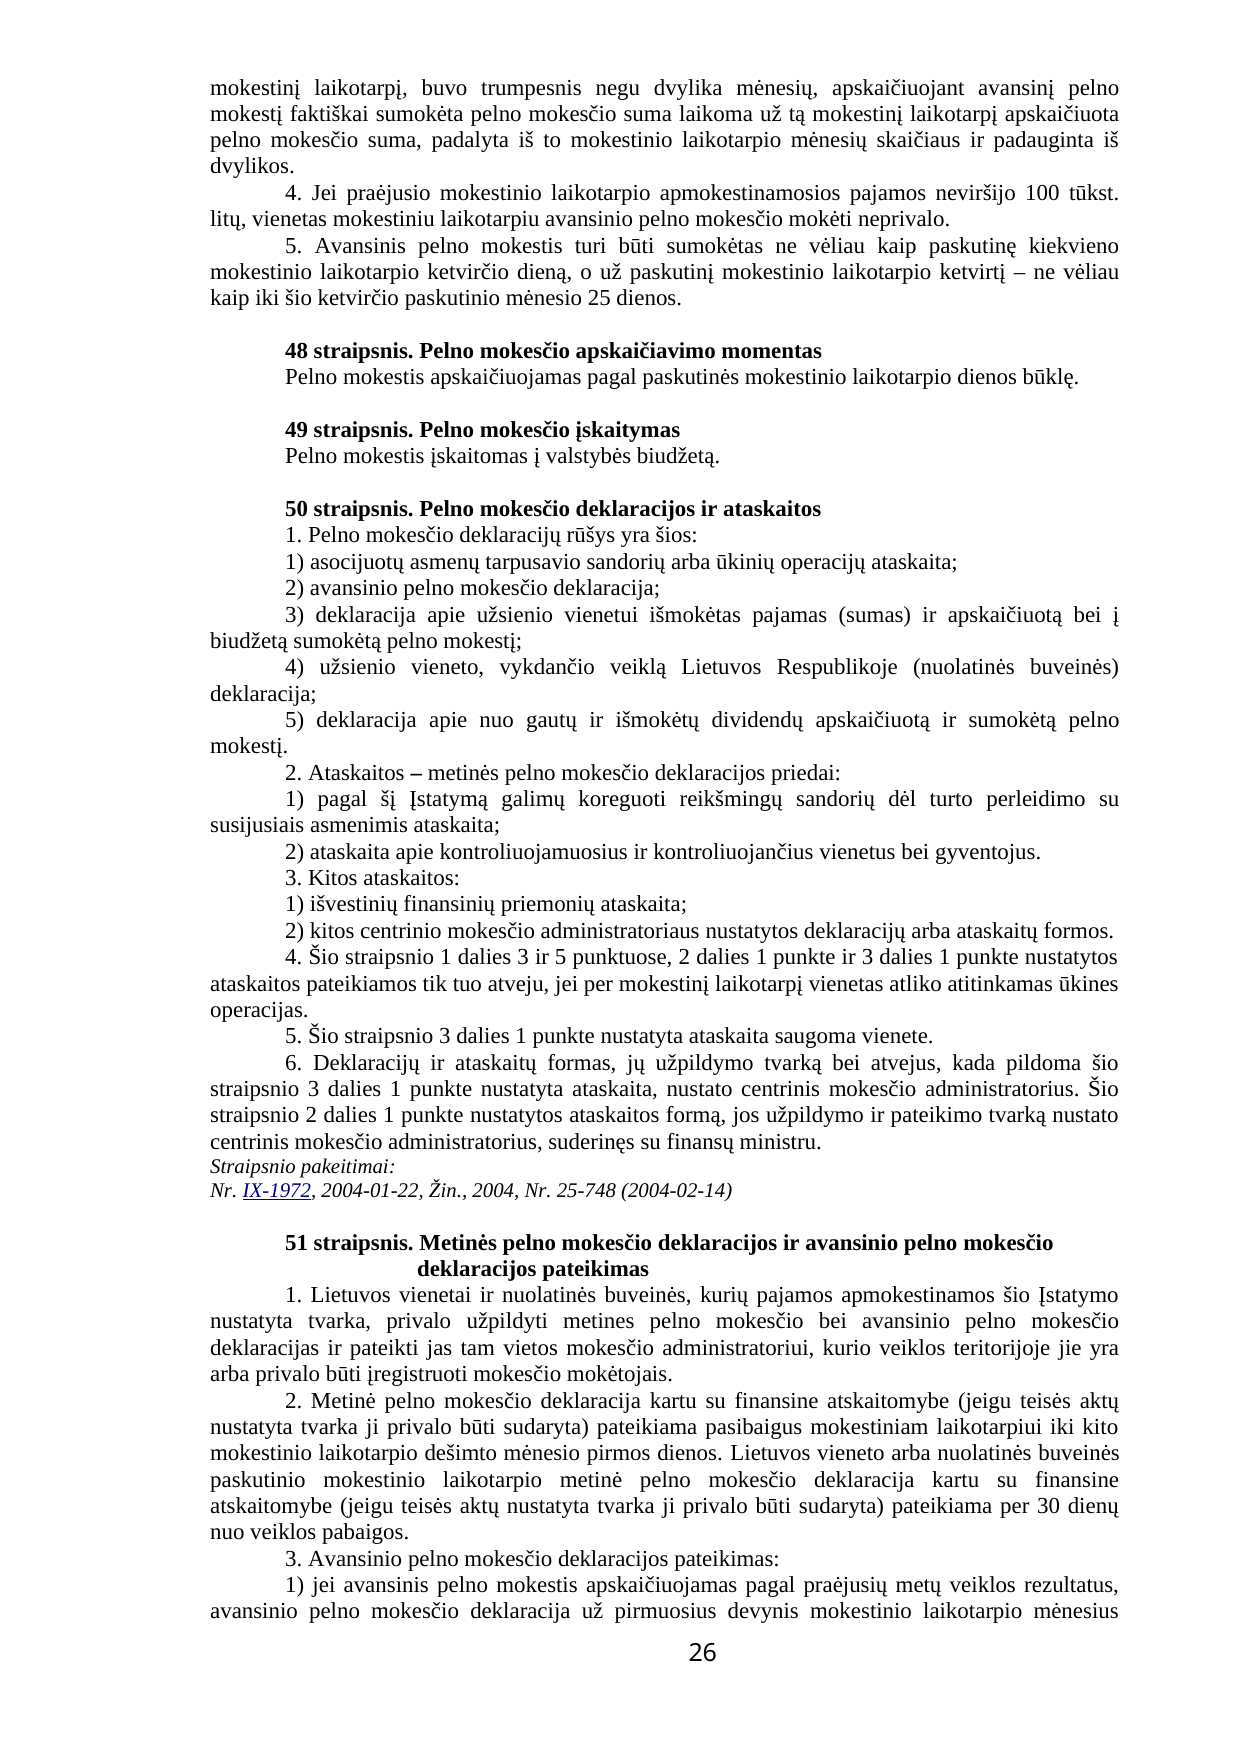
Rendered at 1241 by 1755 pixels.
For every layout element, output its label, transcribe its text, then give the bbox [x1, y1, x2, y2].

text 2. Metinė pelno mokesčio deklaracija kartu su finansine atskaitomybe (jeigu teisės aktų nustatyta tvarka ji privalo būti sudaryta) pateikiama pasibaigus mokestiniam laikotarpiui iki kito mokestinio laikotarpio dešimto mėnesio pirmos dienos. Lietuvos vieneto arba nuolatinės buveinės paskutinio mokestinio laikotarpio metinė pelno mokesčio deklaracija kartu su finansine atskaitomybe (jeigu teisės aktų nustatyta tvarka ji privalo būti sudaryta) pateikiama per 30 dienų nuo veiklos pabaigos. [210, 1387, 1120, 1545]
text 1) pagal šį Įstatymą galimų koreguoti reikšmingų sandorių dėl turto perleidimo su susijusiais asmenimis ataskaita; [210, 785, 1120, 838]
text 5. Avansinis pelno mokestis turi būti sumokėtas ne vėliau kaip paskutinę kiekvieno mokestinio laikotarpio ketvirčio dieną, o už paskutinį mokestinio laikotarpio ketvirtį – ne vėliau kaip iki šio ketvirčio paskutinio mėnesio 25 dienos. [210, 232, 1120, 311]
text 4) užsienio vieneto, vykdančio veiklą Lietuvos Respublikoje (nuolatinės buveinės) deklaracija; [210, 653, 1120, 706]
text 48 straipsnis. Pelno mokesčio apskaičiavimo momentas [210, 337, 1120, 363]
text 4. Šio straipsnio 1 dalies 3 ir 5 punktuose, 2 dalies 1 punkte ir 3 dalies 1 punkte nustatytos ataskaitos pateikiamos tik tuo atveju, jei per mokestinį laikotarpį vienetas atliko atitinkamas ūkines operacijas. [210, 943, 1120, 1022]
text 1. Lietuvos vienetai ir nuolatinės buveinės, kurių pajamos apmokestinamos šio Įstatymo nustatyta tvarka, privalo užpildyti metines pelno mokesčio bei avansinio pelno mokesčio deklaracijas ir pateikti jas tam vietos mokesčio administratoriui, kurio veiklos teritorijoje jie yra arba privalo būti įregistruoti mokesčio mokėtojais. [210, 1281, 1120, 1387]
text mokestinį laikotarpį, buvo trumpesnis negu dvylika mėnesių, apskaičiuojant avansinį pelno mokestį faktiškai sumokėta pelno mokesčio suma laikoma už tą mokestinį laikotarpį apskaičiuota pelno mokesčio suma, padalyta iš to mokestinio laikotarpio mėnesių skaičiaus ir padauginta iš dvylikos. [210, 73, 1120, 179]
text 3) deklaracija apie užsienio vienetui išmokėtas pajamas (sumas) ir apskaičiuotą bei į biudžetą sumokėtą pelno mokestį; [210, 601, 1120, 653]
text Nr. IX-1972, 2004-01-22, Žin., 2004, Nr. 25-748 (2004-02-14) [210, 1178, 1120, 1202]
text 5) deklaracija apie nuo gautų ir išmokėtų dividendų apskaičiuotą ir sumokėtą pelno mokestį. [210, 706, 1120, 759]
text deklaracijos pateikimas [417, 1255, 1120, 1281]
text 1) jei avansinis pelno mokestis apskaičiuojamas pagal praėjusių metų veiklos rezultatus, avansinio pelno mokesčio deklaracija už pirmuosius devynis mokestinio laikotarpio mėnesius [210, 1571, 1120, 1624]
text 50 straipsnis. Pelno mokesčio deklaracijos ir ataskaitos [210, 495, 1120, 522]
text 4. Jei praėjusio mokestinio laikotarpio apmokestinamosios pajamos neviršijo 100 tūkst. litų, vienetas mokestiniu laikotarpiu avansinio pelno mokesčio mokėti neprivalo. [210, 179, 1120, 232]
subtitle 49 straipsnis. Pelno mokesčio įskaitymas [210, 416, 1120, 442]
text Pelno mokestis apskaičiuojamas pagal paskutinės mokestinio laikotarpio dienos būklę. [210, 363, 1120, 390]
text 51 straipsnis. Metinės pelno mokesčio deklaracijos ir avansinio pelno mokesčio [285, 1228, 1120, 1255]
text 1. Pelno mokesčio deklaracijų rūšys yra šios: [210, 522, 1120, 548]
text 2) avansinio pelno mokesčio deklaracija; [210, 574, 1120, 601]
text 6. Deklaracijų ir ataskaitų formas, jų užpildymo tvarką bei atvejus, kada pildoma šio straipsnio 3 dalies 1 punkte nustatyta ataskaita, nustato centrinis mokesčio administratorius. Šio straipsnio 2 dalies 1 punkte nustatytos ataskaitos formą, jos užpildymo ir pateikimo tvarką nustato centrinis mokesčio administratorius, suderinęs su finansų ministru. [210, 1049, 1120, 1154]
text 2) kitos centrinio mokesčio administratoriaus nustatytos deklaracijų arba ataskaitų formos. [210, 917, 1120, 943]
text 3. Kitos ataskaitos: [210, 864, 1120, 891]
text 3. Avansinio pelno mokesčio deklaracijos pateikimas: [210, 1545, 1120, 1571]
text 2) ataskaita apie kontroliuojamuosius ir kontroliuojančius vienetus bei gyventojus. [210, 838, 1120, 864]
text 1) asocijuotų asmenų tarpusavio sandorių arba ūkinių operacijų ataskaita; [210, 548, 1120, 574]
text Pelno mokestis įskaitomas į valstybės biudžetą. [210, 442, 1120, 469]
text 1) išvestinių finansinių priemonių ataskaita; [210, 891, 1120, 917]
text 2. Ataskaitos – metinės pelno mokesčio deklaracijos priedai: [210, 759, 1120, 785]
text Straipsnio pakeitimai: [210, 1154, 1120, 1178]
text 5. Šio straipsnio 3 dalies 1 punkte nustatyta ataskaita saugoma vienete. [210, 1022, 1120, 1049]
